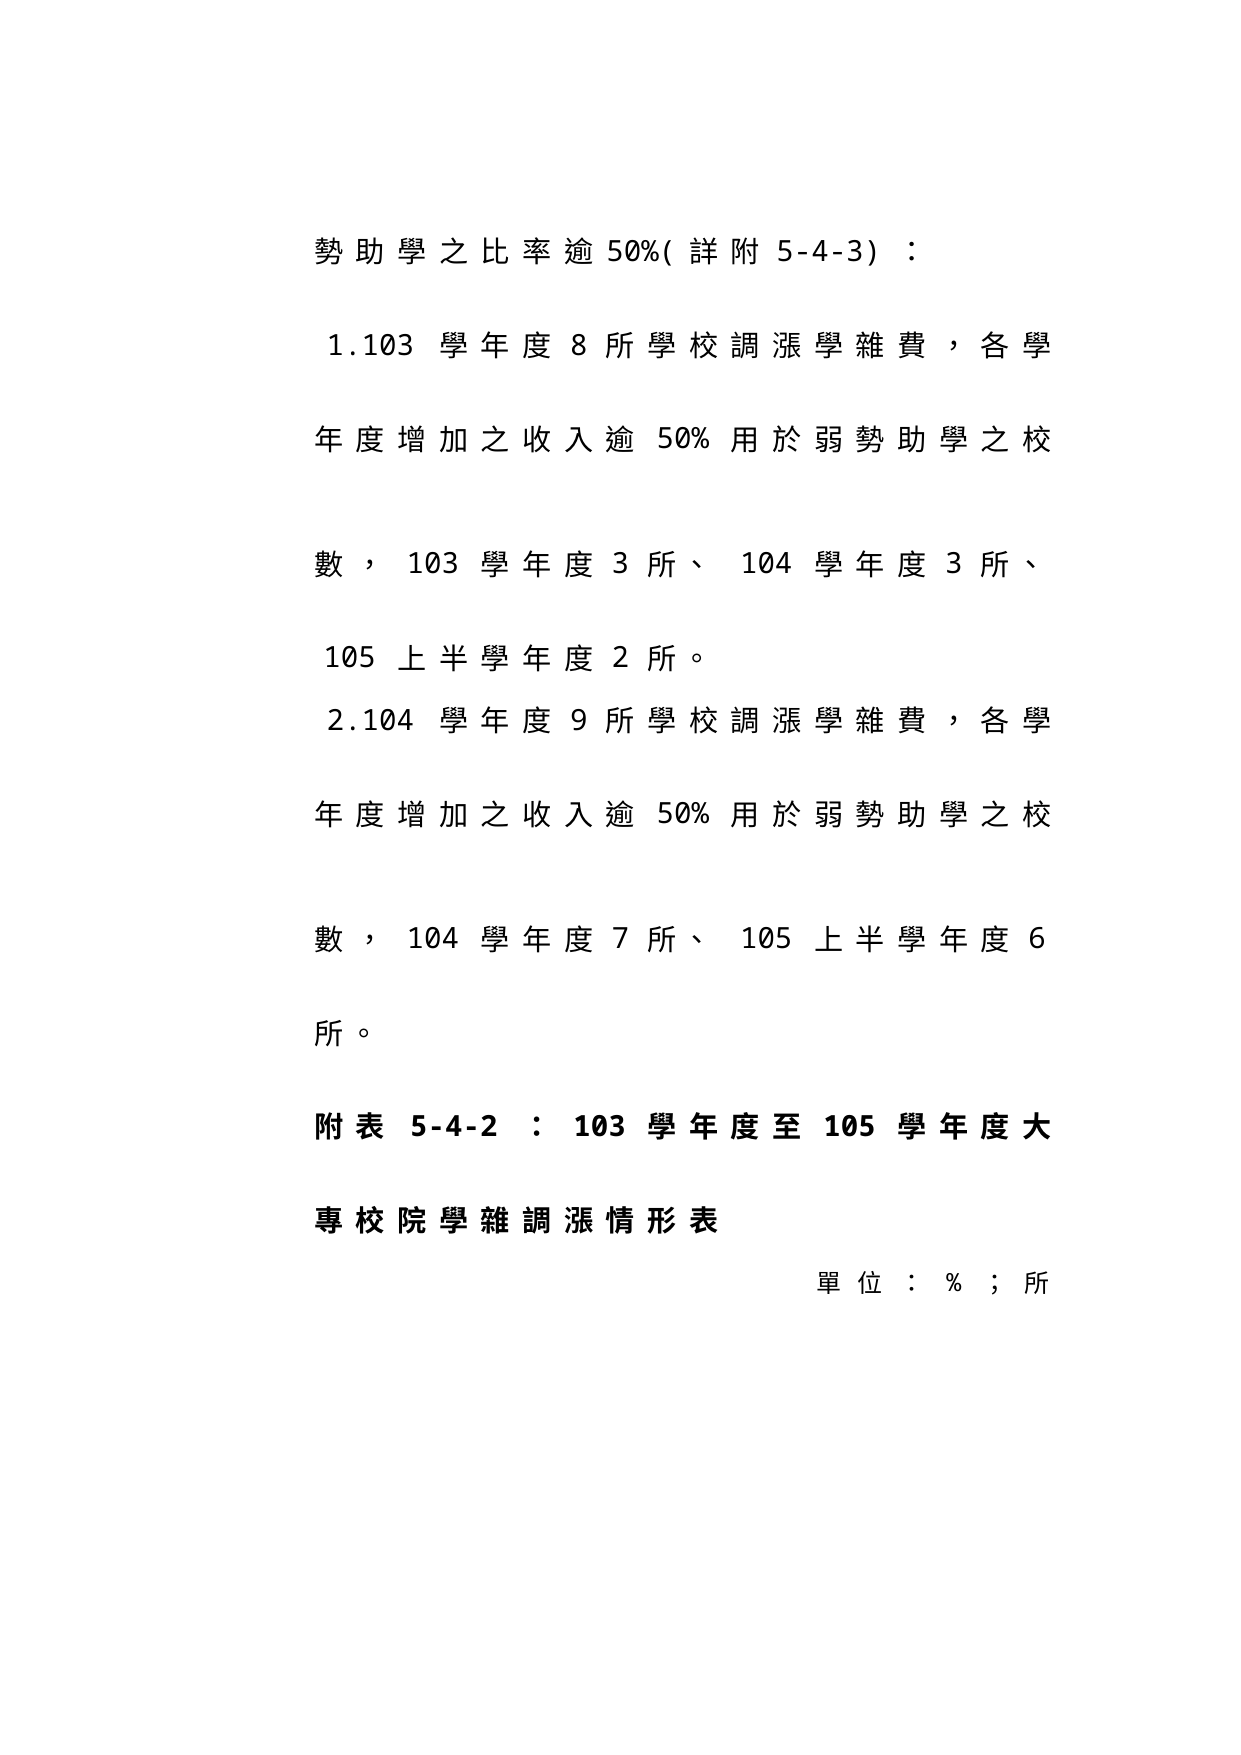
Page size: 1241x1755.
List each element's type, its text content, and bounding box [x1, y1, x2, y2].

text 單位：%；所 [183, 1240, 1058, 1302]
text 勢助學之比率逾50%(詳附5-4-3)： [271, 177, 1058, 302]
text 2.104學年度9所學校調漲學雜費，各學年度增加之收入逾50%用於弱勢助學之校數，104學年度7所、105上半學年度6所。 [271, 677, 1058, 1052]
text 附表5-4-2：103學年度至105學年度大專校院學雜調漲情形表 [271, 1052, 1058, 1240]
text 1.103學年度8所學校調漲學雜費，各學年度增加之收入逾50%用於弱勢助學之校數，103學年度3所、104學年度3所、105上半學年度2所。 [271, 302, 1058, 677]
